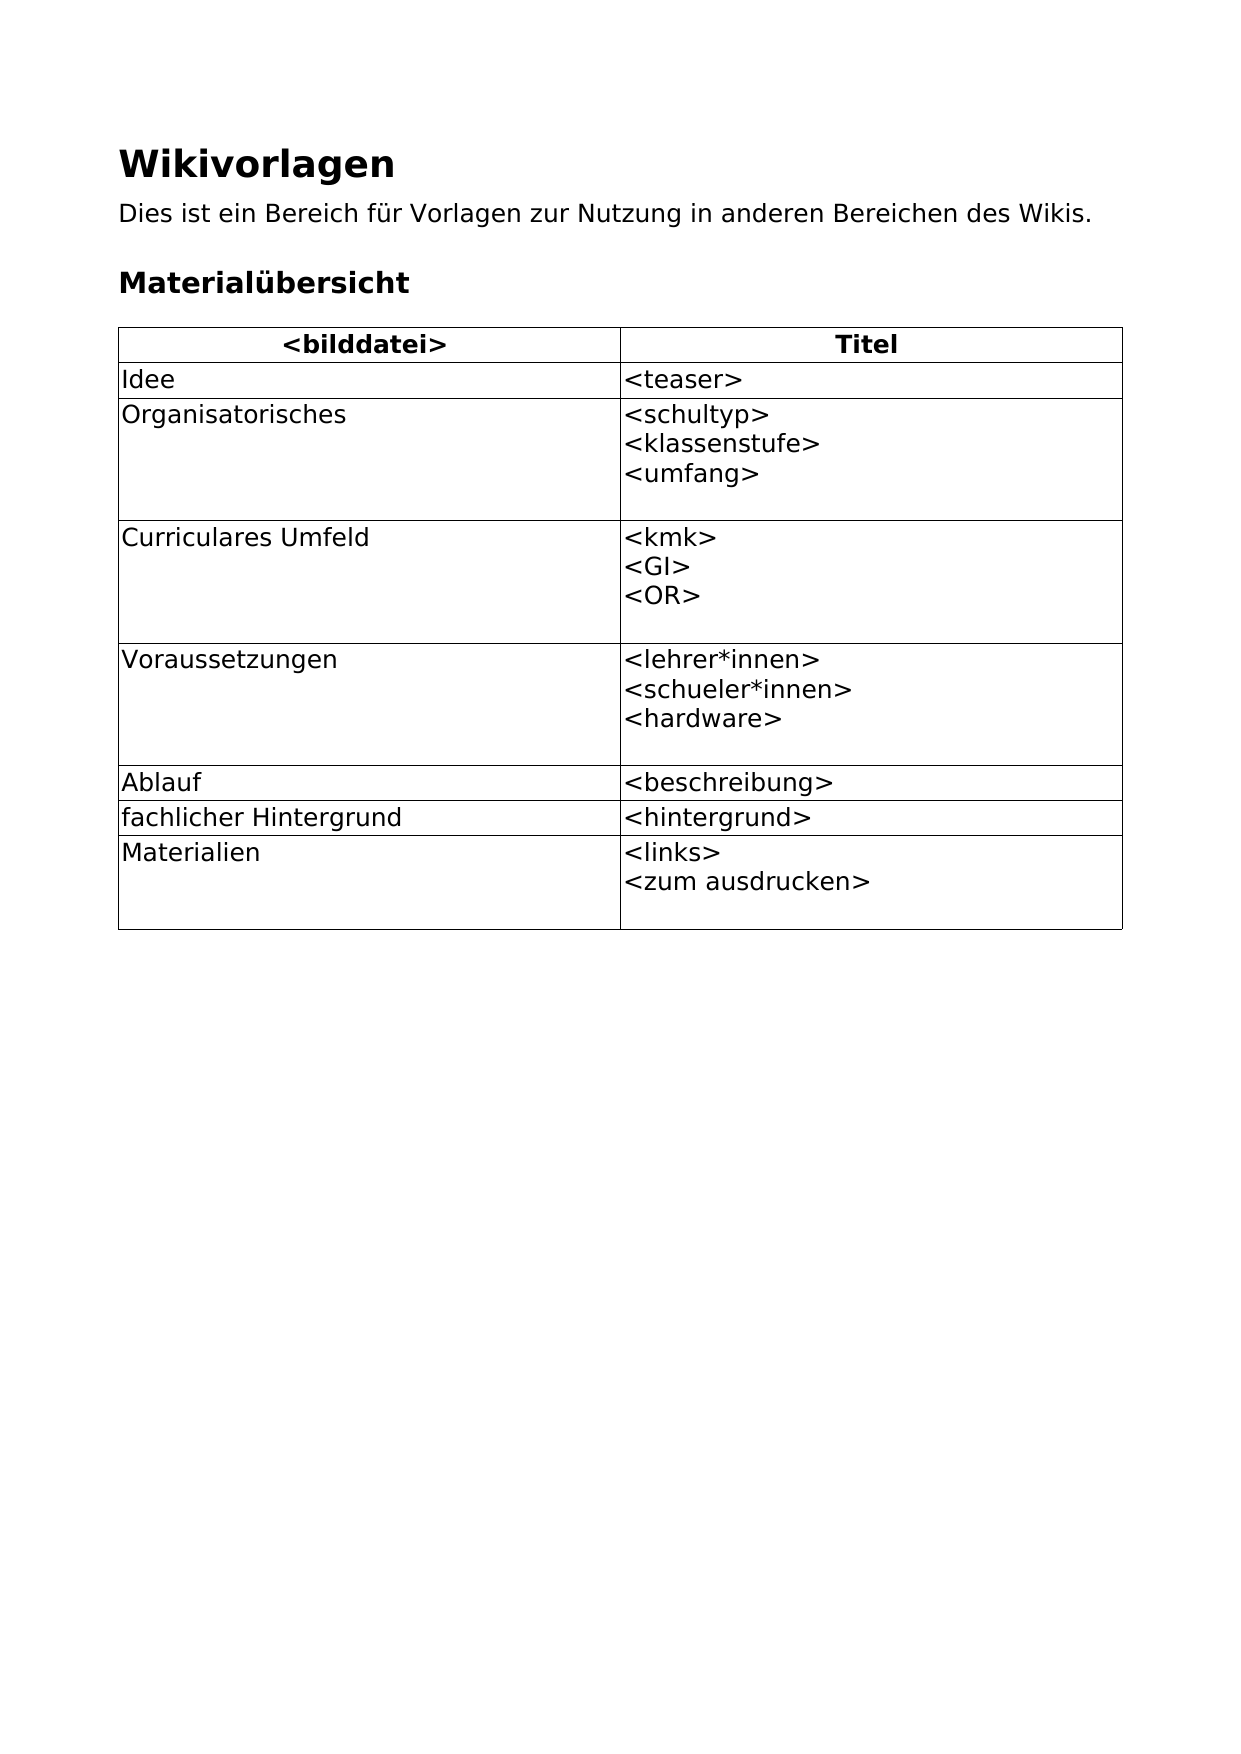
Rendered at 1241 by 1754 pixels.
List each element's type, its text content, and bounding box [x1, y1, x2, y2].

table_cell Curriculares Umfeld [119, 521, 620, 643]
table_cell <kmk> <GI> <OR> [621, 521, 1122, 643]
table_cell <beschreibung> [621, 766, 1122, 800]
table_cell Organisatorisches [119, 399, 620, 520]
text Dies ist ein Bereich für Vorlagen zur Nutzung in anderen Bereichen des Wikis. [118, 199, 1122, 228]
table_header Titel [621, 328, 1122, 362]
table_cell fachlicher Hintergrund [119, 801, 620, 835]
table_cell <schultyp> <klassenstufe> <umfang> [621, 399, 1122, 520]
subtitle Materialübersicht [118, 266, 1122, 300]
table_cell <teaser> [621, 363, 1122, 397]
table_cell <links> <zum ausdrucken> [621, 836, 1122, 929]
table_cell Idee [119, 363, 620, 397]
table_cell <lehrer*innen> <schueler*innen> <hardware> [621, 644, 1122, 765]
table_cell Materialien [119, 836, 620, 929]
table_cell Voraussetzungen [119, 644, 620, 765]
table_cell <hintergrund> [621, 801, 1122, 835]
table_cell Ablauf [119, 766, 620, 800]
table_header <bilddatei> [119, 328, 620, 362]
subtitle Wikivorlagen [118, 143, 1122, 187]
